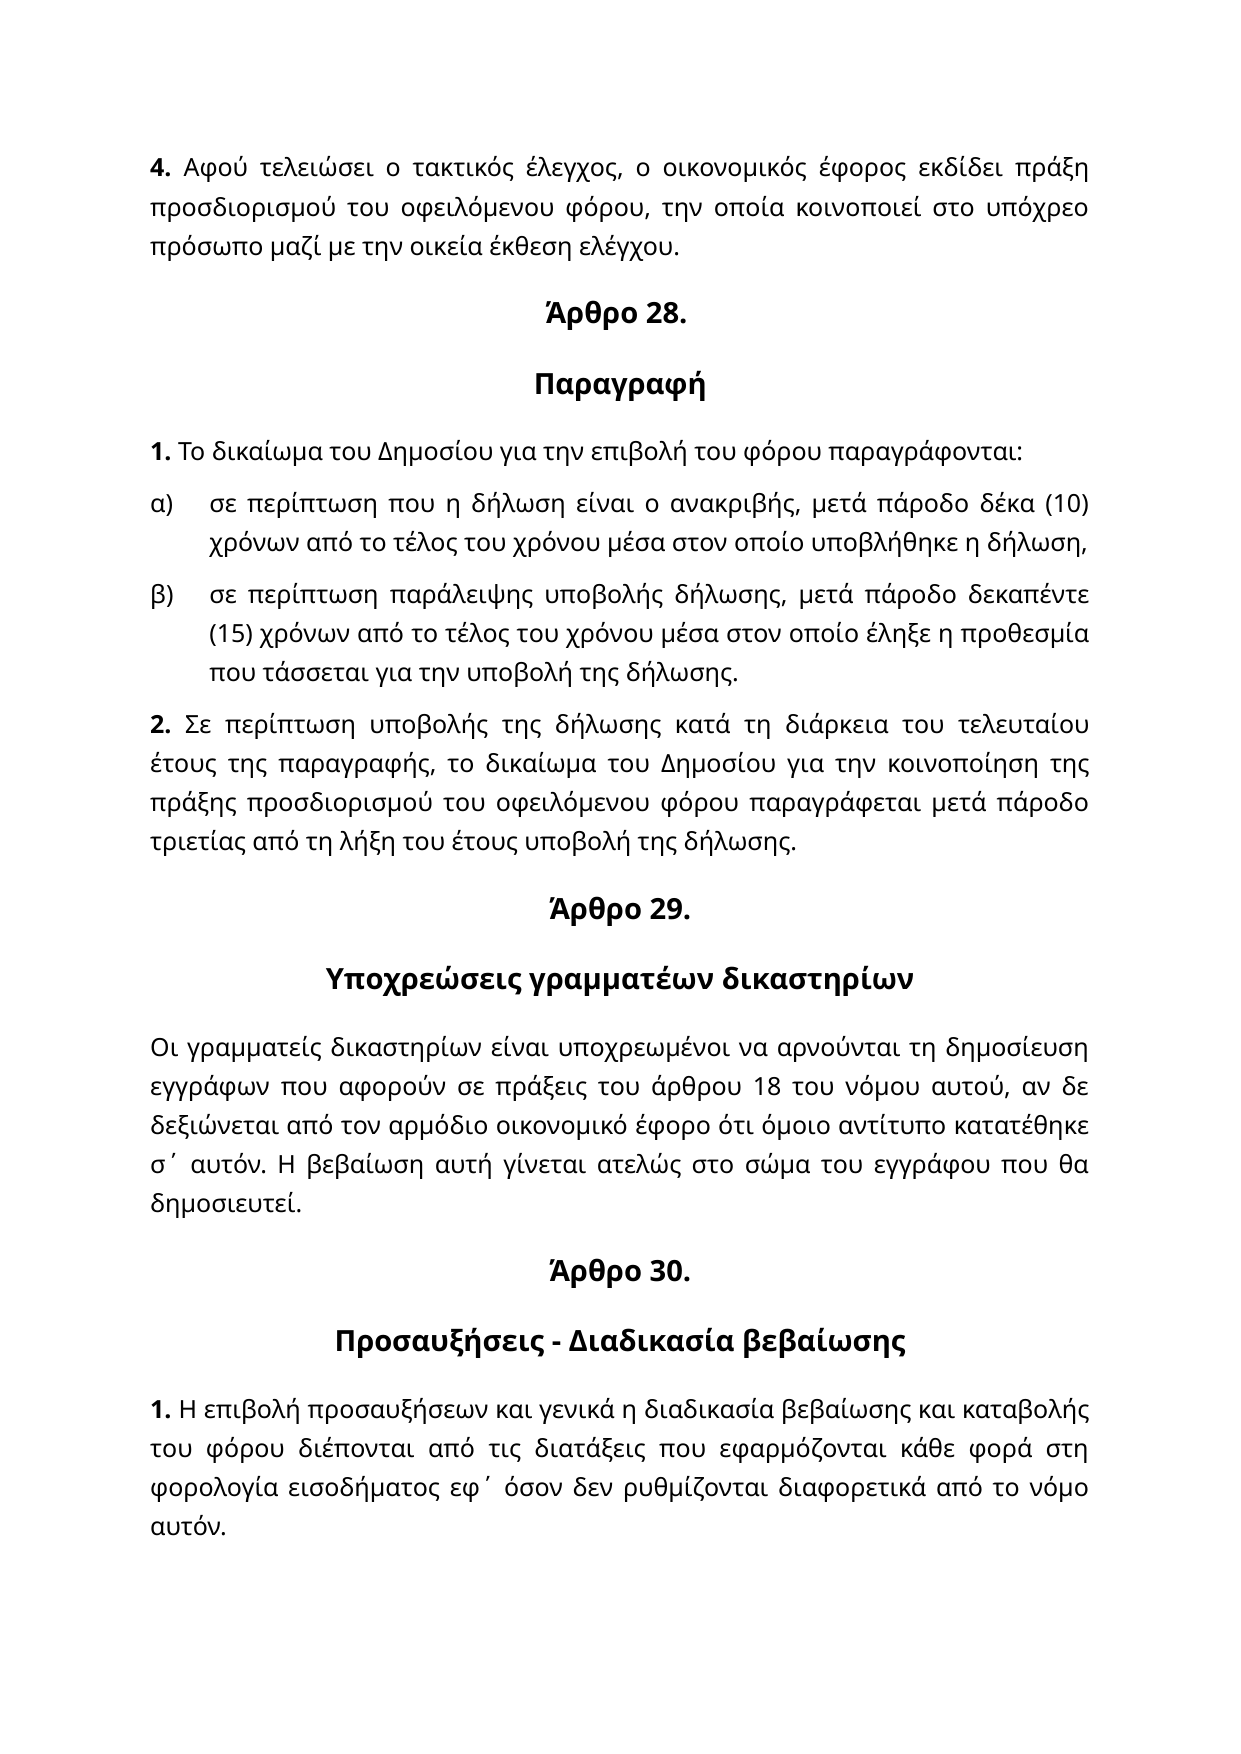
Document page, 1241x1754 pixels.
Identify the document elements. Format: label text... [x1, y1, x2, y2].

subtitle Άρθρο 30. [150, 1250, 1090, 1290]
text 1. Η επιβολή προσαυξήσεων και γενικά η διαδικασία βεβαίωσης και καταβολής του φόρου διέπονται από τις διατάξεις που εφαρμόζονται κάθε φορά στη φορολογία εισοδήματος εφ΄ όσον δεν ρυθμίζονται διαφορετικά από το νόμο αυτόν. [150, 1391, 1090, 1543]
subtitle Άρθρο 29. [150, 888, 1090, 928]
text 1. Το δικαίωμα του Δημοσίου για την επιβολή του φόρου παραγράφονται: [150, 434, 1090, 468]
subtitle Άρθρο 28. [150, 292, 1090, 332]
subtitle Παραγραφή [150, 363, 1090, 403]
subtitle Υποχρεώσεις γραμματέων δικαστηρίων [150, 958, 1090, 998]
text 4. Αφού τελειώσει ο τακτικός έλεγχος, ο οικονομικός έφορος εκδίδει πράξη προσδιορισμού του οφειλόμενου φόρου, την οποία κοινοποιεί στο υπόχρεο πρόσωπο μαζί με την οικεία έκθεση ελέγχου. [150, 150, 1090, 262]
list α) σε περίπτωση που η δήλωση είναι ο ανακριβής, μετά πάροδο δέκα (10) χρόνων από το τέλος του χρόνου μέσα στον οποίο υποβλήθηκε η δήλωση, [150, 485, 1090, 559]
subtitle Προσαυξήσεις - Διαδικασία βεβαίωσης [150, 1321, 1090, 1360]
text 2. Σε περίπτωση υποβολής της δήλωσης κατά τη διάρκεια του τελευταίου έτους της παραγραφής, το δικαίωμα του Δημοσίου για την κοινοποίηση της πράξης προσδιορισμού του οφειλόμενου φόρου παραγράφεται μετά πάροδο τριετίας από τη λήξη του έτους υποβολή της δήλωσης. [150, 706, 1090, 858]
text Οι γραμματείς δικαστηρίων είναι υποχρεωμένοι να αρνούνται τη δημοσίευση εγγράφων που αφορούν σε πράξεις του άρθρου 18 του νόμου αυτού, αν δε δεξιώνεται από τον αρμόδιο οικονομικό έφορο ότι όμοιο αντίτυπο κατατέθηκε σ΄ αυτόν. Η βεβαίωση αυτή γίνεται ατελώς στο σώμα του εγγράφου που θα δημοσιευτεί. [150, 1029, 1090, 1220]
list β) σε περίπτωση παράλειψης υποβολής δήλωσης, μετά πάροδο δεκαπέντε (15) χρόνων από το τέλος του χρόνου μέσα στον οποίο έληξε η προθεσμία που τάσσεται για την υποβολή της δήλωσης. [150, 576, 1090, 689]
